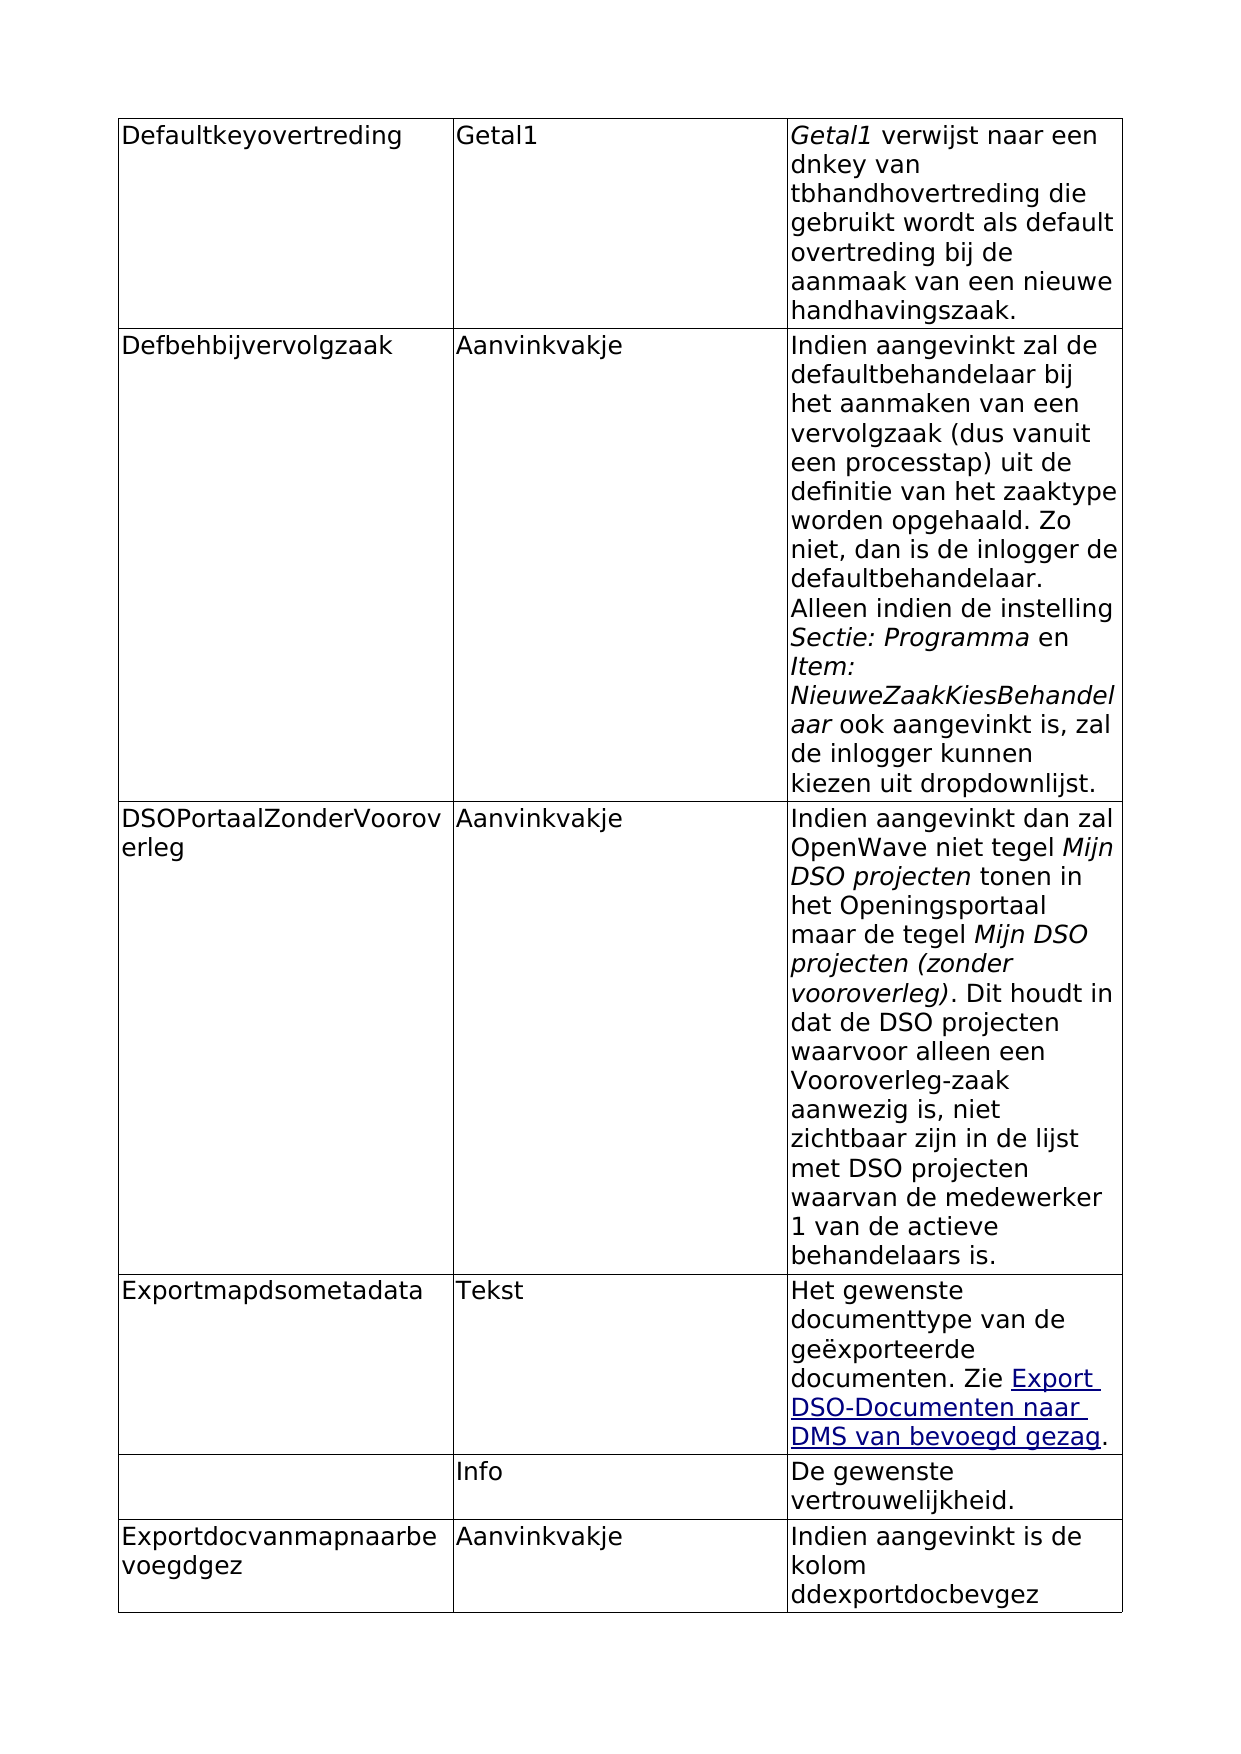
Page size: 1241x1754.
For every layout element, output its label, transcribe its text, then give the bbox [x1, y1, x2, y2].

table_cell Exportmapdsometadata [119, 1275, 453, 1454]
table_cell DSOPortaalZonderVooroverleg [119, 802, 453, 1273]
table_cell [119, 1455, 453, 1519]
table_cell Getal1 [454, 119, 787, 328]
table_cell Info [454, 1455, 787, 1519]
table_cell De gewenste vertrouwelijkheid. [788, 1455, 1122, 1519]
table_cell Getal1 verwijst naar een dnkey van tbhandhovertreding die gebruikt wordt als default overtreding bij de aanmaak van een nieuwe handhavingszaak. [788, 119, 1122, 328]
table_cell Indien aangevinkt dan zal OpenWave niet tegel Mijn DSO projecten tonen in het Openingsportaal maar de tegel Mijn DSO projecten (zonder vooroverleg). Dit houdt in dat de DSO projecten waarvoor alleen een Vooroverleg-zaak aanwezig is, niet zichtbaar zijn in de lijst met DSO projecten waarvan de medewerker 1 van de actieve behandelaars is. [788, 802, 1122, 1273]
table_cell Indien aangevinkt is de kolom ddexportdocbevgez [788, 1520, 1122, 1612]
table_cell Aanvinkvakje [454, 329, 787, 801]
table_cell Defbehbijvervolgzaak [119, 329, 453, 801]
table_cell Aanvinkvakje [454, 1520, 787, 1612]
table_cell Indien aangevinkt zal de defaultbehandelaar bij het aanmaken van een vervolgzaak (dus vanuit een processtap) uit de definitie van het zaaktype worden opgehaald. Zo niet, dan is de inlogger de defaultbehandelaar. Alleen indien de instelling Sectie: Programma en Item: NieuweZaakKiesBehandelaar ook aangevinkt is, zal de inlogger kunnen kiezen uit dropdownlijst. [788, 329, 1122, 801]
table_cell Exportdocvanmapnaarbevoegdgez [119, 1520, 453, 1612]
table_cell Tekst [454, 1275, 787, 1454]
table_cell Defaultkeyovertreding [119, 119, 453, 328]
table_cell Aanvinkvakje [454, 802, 787, 1273]
table_cell Het gewenste documenttype van de geëxporteerde documenten. Zie Export DSO-Documenten naar DMS van bevoegd gezag. [788, 1275, 1122, 1454]
